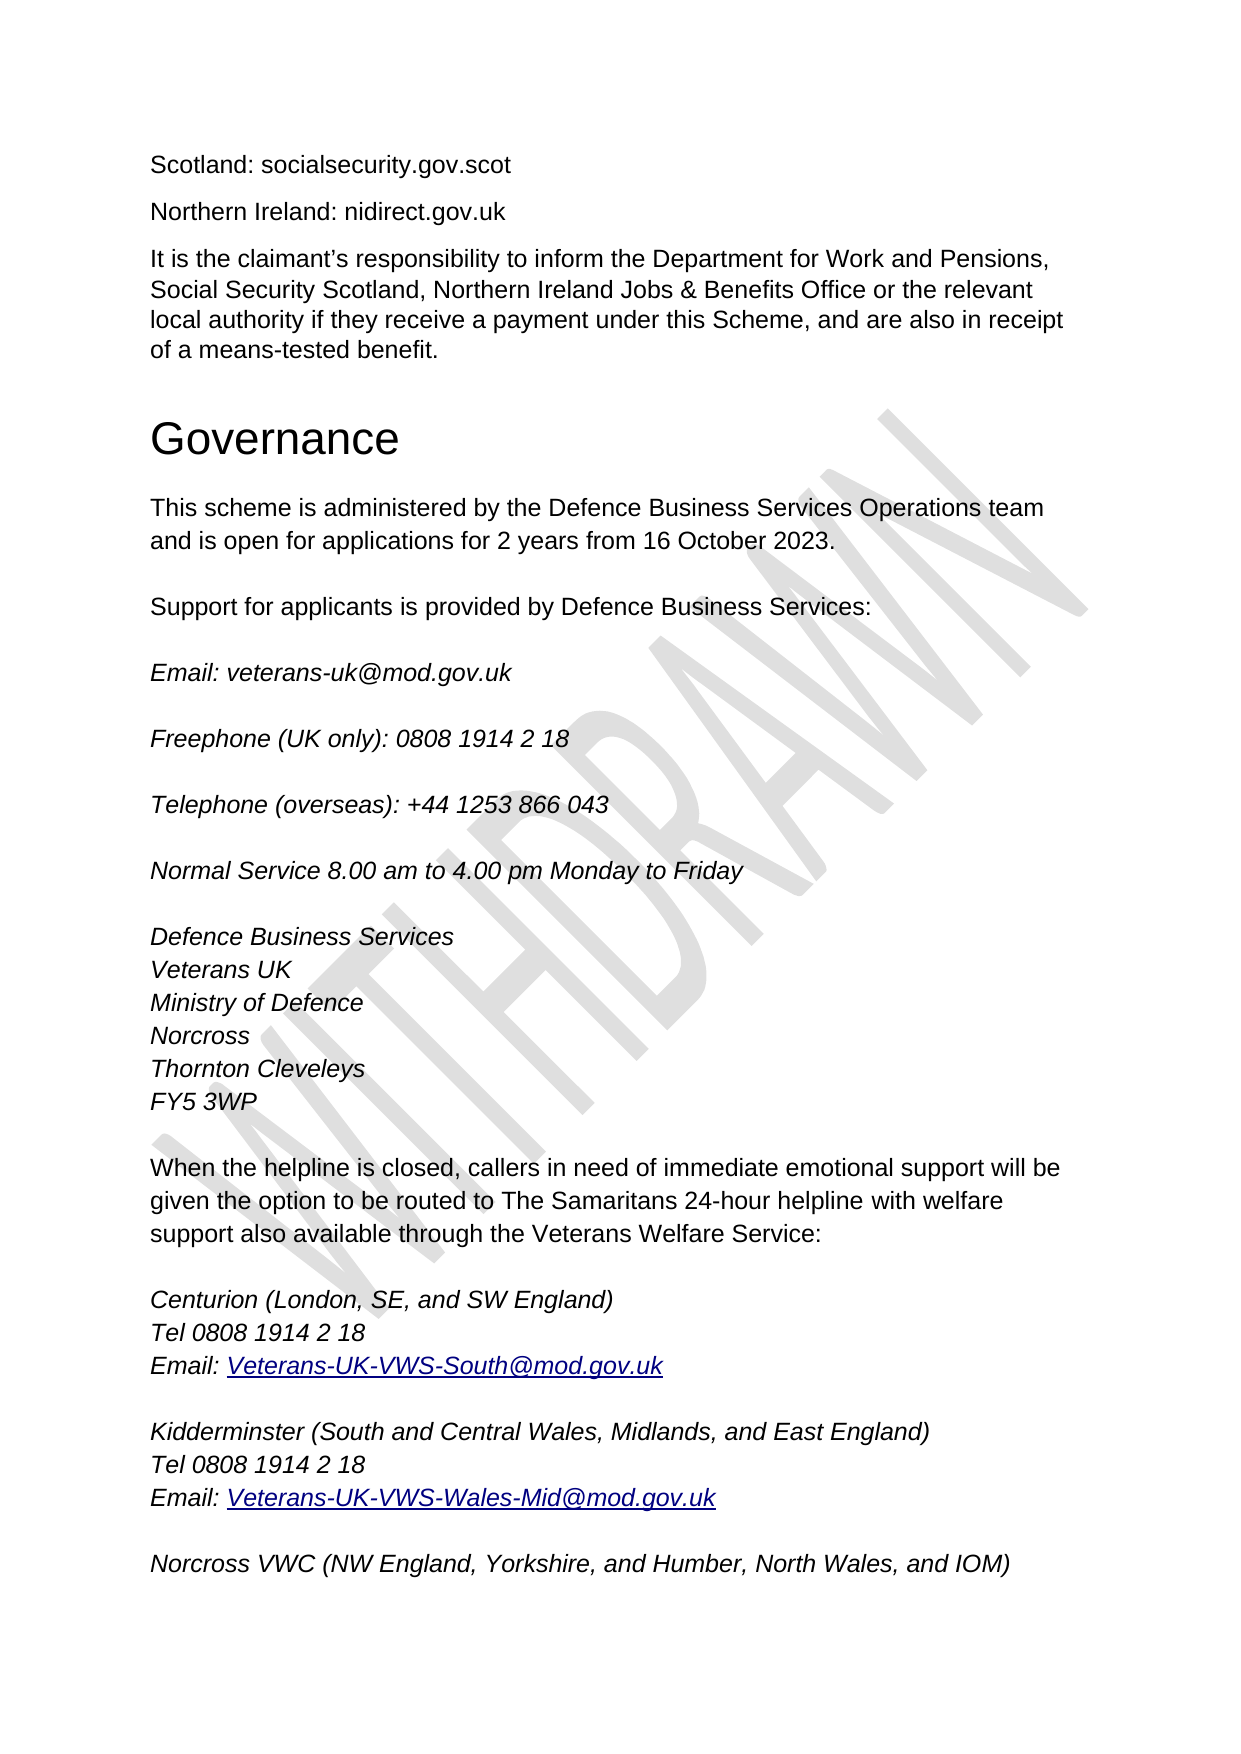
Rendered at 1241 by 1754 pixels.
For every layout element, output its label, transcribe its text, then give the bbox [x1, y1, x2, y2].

subtitle Support for applicants is provided by Defence Business Services: [823, 592, 889, 621]
subtitle This scheme is administered by the Defence Business Services Operations team and is open for applications for 2 years from 16 October 2023. [880, 493, 1011, 554]
text Northern Ireland: nidirect.gov.uk [150, 197, 1090, 226]
subtitle Defence Business Services [688, 922, 1090, 951]
subtitle [894, 724, 1090, 753]
subtitle Ministry of Defence [150, 988, 386, 1017]
subtitle This scheme is administered by the Defence Business Services Operations team and is open for applications for 2 years from 16 October 2023. [150, 493, 837, 554]
subtitle [588, 737, 642, 753]
subtitle Tel 0808 1914 2 18 [150, 1318, 1090, 1347]
subtitle [417, 1021, 516, 1050]
subtitle FY5 3WP [150, 1087, 225, 1116]
subtitle [844, 658, 919, 687]
subtitle Thornton Cleveleys [294, 1054, 351, 1083]
text It is the claimant’s responsibility to inform the Department for Work and Pensions, Social Security Scotland, Northern Ireland Jobs & Benefits Office or the relevant local authority if they receive a payment under this Scheme, and are also in receipt of a means-tested benefit. [150, 244, 1090, 364]
subtitle Support for applicants is provided by Defence Business Services: [890, 592, 962, 621]
subtitle Defence Business Services [585, 922, 679, 951]
subtitle Veterans UK [150, 955, 340, 984]
subtitle Norcross [150, 1021, 318, 1050]
subtitle Thornton Cleveleys [547, 1054, 1090, 1083]
subtitle [514, 1021, 624, 1050]
subtitle [448, 955, 518, 984]
subtitle Tel 0808 1914 2 18 [150, 1450, 1090, 1479]
subtitle Centurion (London, [150, 1285, 370, 1314]
subtitle Thornton Cleveleys [349, 1054, 452, 1083]
text Scotland: socialsecurity.gov.scot [150, 150, 1090, 179]
subtitle [941, 658, 1090, 687]
subtitle Defence Business Services [150, 922, 417, 951]
subtitle SE, and SW England) [373, 1285, 1090, 1314]
subtitle Support for applicants is provided by Defence Business Services: [150, 592, 795, 621]
subtitle Email: Veterans-UK-VWS-South@mod.gov.uk [150, 1351, 1090, 1380]
subtitle Email: veterans-uk@mod.gov.uk [150, 658, 675, 687]
subtitle This scheme is administered by the Defence Business Services Operations team and is open for applications for 2 years from 16 October 2023. [814, 493, 895, 554]
subtitle [637, 724, 723, 753]
subtitle [785, 724, 878, 753]
subtitle [618, 955, 680, 984]
subtitle FY5 3WP [320, 1087, 384, 1116]
subtitle FY5 3WP [228, 1087, 318, 1116]
subtitle Normal Service 8.00 am to 4.00 pm Monday to Friday [457, 856, 520, 885]
subtitle [892, 411, 1090, 464]
subtitle Telephone (overseas): +44 1253 866 043 [529, 790, 623, 819]
subtitle [724, 724, 794, 753]
subtitle Thornton Cleveleys [450, 1054, 549, 1083]
subtitle When the helpline is closed, callers in need of immediate emotional support will be given the option to be routed to The Samaritans 24-hour helpline with welfare support also available through the Veterans Welfare Service: [150, 1160, 284, 1248]
subtitle Telephone (overseas): +44 1253 866 043 [150, 790, 512, 819]
subtitle [316, 1021, 419, 1050]
subtitle [682, 988, 1090, 1017]
subtitle This scheme is administered by the Defence Business Services Operations team and is open for applications for 2 years from 16 October 2023. [974, 493, 1090, 554]
subtitle Normal Service 8.00 am to 4.00 pm Monday to Friday [687, 856, 774, 885]
subtitle Normal Service 8.00 am to 4.00 pm Monday to Friday [150, 856, 459, 885]
subtitle [533, 971, 558, 984]
subtitle Normal Service 8.00 am to 4.00 pm Monday to Friday [765, 856, 1090, 885]
subtitle [384, 988, 483, 1017]
subtitle Governance [150, 411, 921, 464]
subtitle Norcross VWC (NW England, Yorkshire, and Humber, North Wales, and IOM) [150, 1549, 1090, 1578]
subtitle [622, 1021, 1090, 1050]
subtitle Defence Business Services [523, 922, 586, 951]
subtitle Normal Service 8.00 am to 4.00 pm Monday to Friday [519, 856, 635, 885]
subtitle [556, 955, 619, 984]
subtitle Email: Veterans-UK-VWS-Wales-Mid@mod.gov.uk [150, 1483, 1090, 1512]
subtitle Telephone (overseas): +44 1253 866 043 [621, 790, 677, 819]
subtitle Normal Service 8.00 am to 4.00 pm Monday to Friday [634, 856, 689, 885]
subtitle FY5 3WP [382, 1087, 485, 1116]
subtitle When the helpline is closed, callers in need of immediate emotional support will be given the option to be routed to The Samaritans 24-hour helpline with welfare support also available through the Veterans Welfare Service: [370, 1153, 1090, 1248]
subtitle [694, 658, 792, 687]
subtitle Kidderminster (South and Central Wales, Midlands, and East England) [150, 1417, 1090, 1446]
subtitle Defence Business Services [415, 922, 524, 951]
subtitle When the helpline is closed, callers in need of immediate emotional support will be given the option to be routed to The Samaritans 24-hour helpline with welfare support also available through the Veterans Welfare Service: [194, 1153, 325, 1248]
subtitle FY5 3WP [483, 1087, 582, 1116]
subtitle Thornton Cleveleys [150, 1054, 292, 1083]
subtitle When the helpline is closed, callers in need of immediate emotional support will be given the option to be routed to The Samaritans 24-hour helpline with welfare support also available through the Veterans Welfare Service: [273, 1153, 412, 1248]
subtitle [370, 955, 450, 984]
subtitle FY5 3WP [580, 1087, 1090, 1116]
subtitle [704, 955, 1090, 984]
subtitle [787, 658, 845, 687]
subtitle Support for applicants is provided by Defence Business Services: [958, 592, 1090, 621]
subtitle Telephone (overseas): +44 1253 866 043 [694, 790, 770, 819]
subtitle Freephone (UK only): 0808 1914 2 18 [150, 724, 571, 753]
subtitle Telephone (overseas): +44 1253 866 043 [784, 790, 1090, 819]
subtitle [589, 988, 652, 1017]
subtitle [505, 988, 591, 1017]
